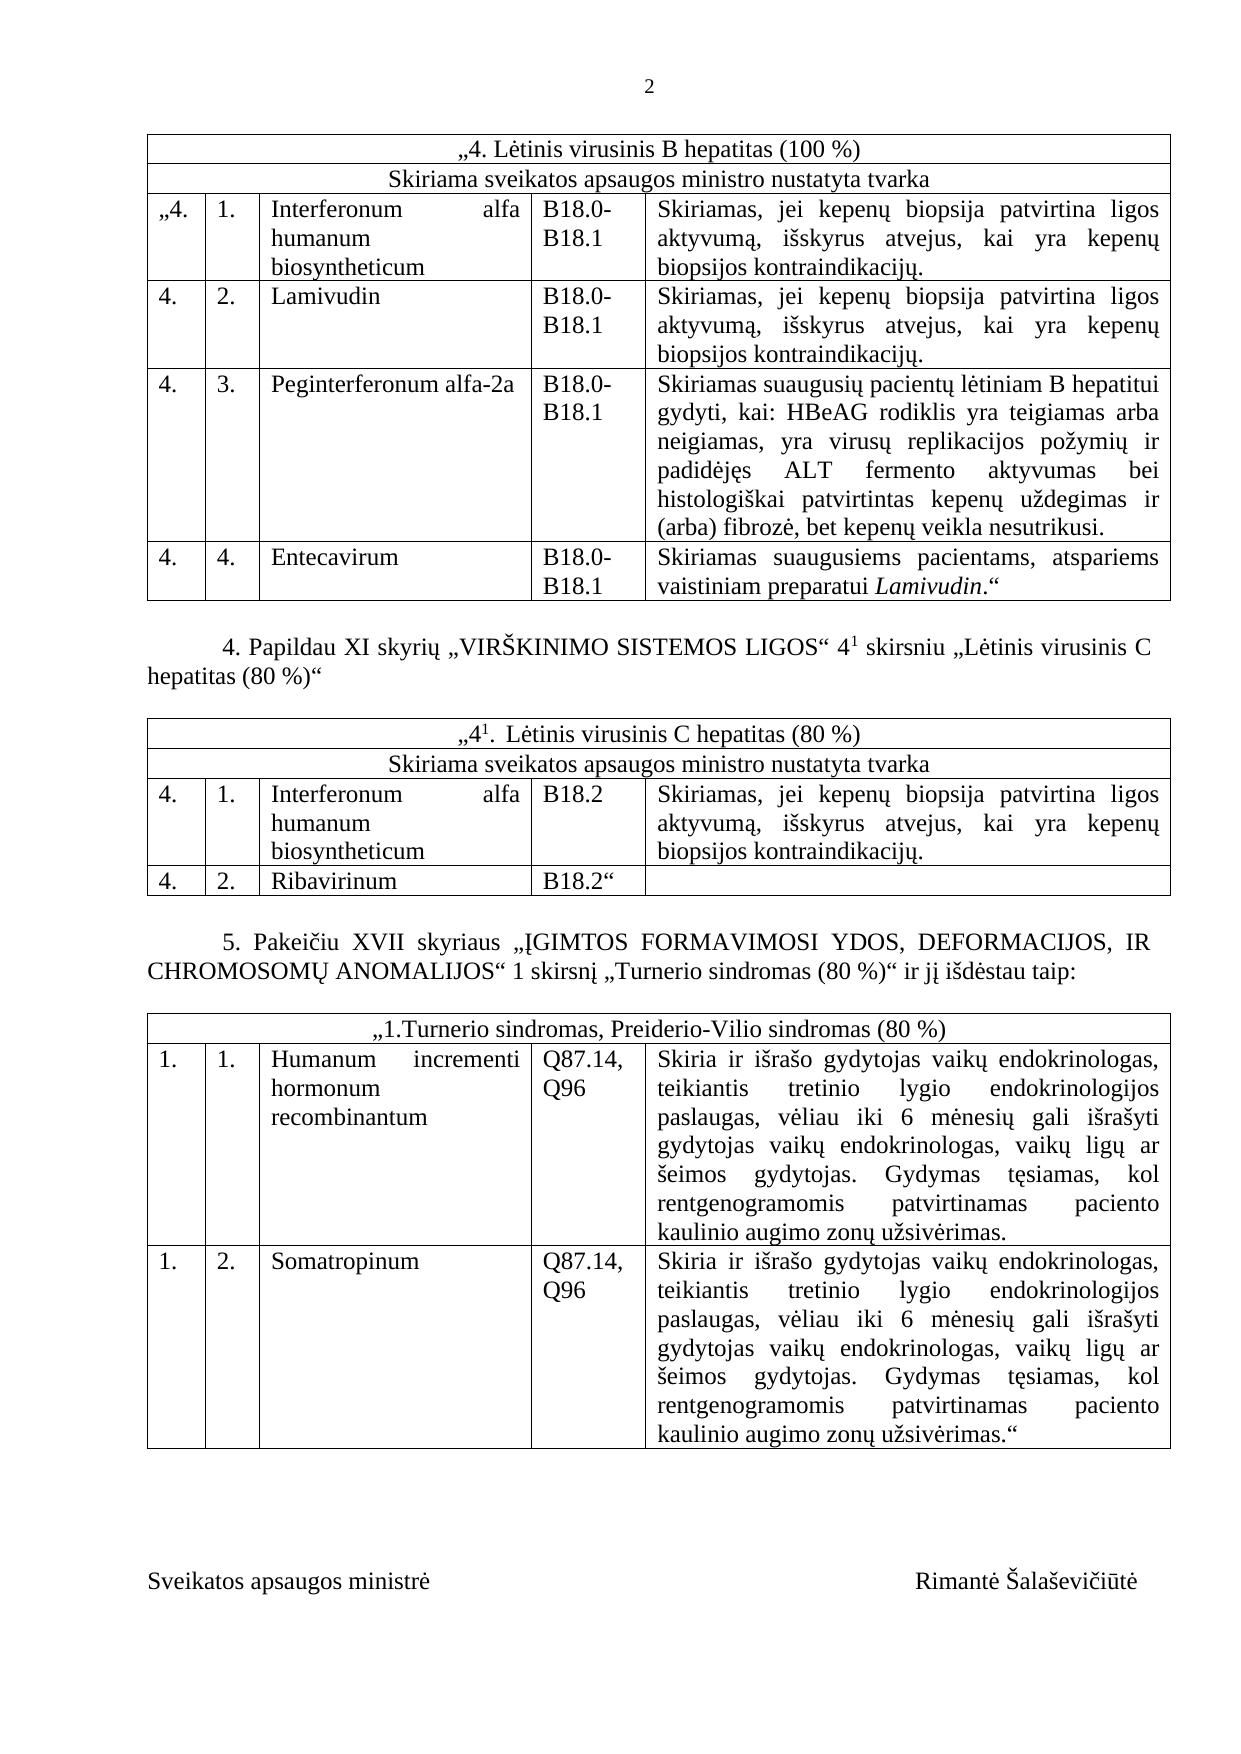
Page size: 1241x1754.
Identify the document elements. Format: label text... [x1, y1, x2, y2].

table_cell Skiriamas, jei kepenų biopsija patvirtina ligos aktyvumą, išskyrus atvejus, kai yra kepenų biopsijos kontraindikacijų. [646, 281, 1170, 368]
table_cell Skiriamas, jei kepenų biopsija patvirtina ligos aktyvumą, išskyrus atvejus, kai yra kepenų biopsijos kontraindikacijų. [646, 194, 1170, 280]
table_cell Entecavirum [260, 542, 531, 600]
table_cell B18.2 [532, 779, 645, 865]
table_cell 2. [206, 281, 259, 368]
table_header „4. Lėtinis virusinis B hepatitas (100 %) [148, 135, 1170, 163]
table_cell 4. [148, 779, 205, 865]
table_cell Skiriamas suaugusiems pacientams, atspariems vaistiniam preparatui Lamivudin.“ [646, 542, 1170, 600]
table_cell 1. [206, 779, 259, 865]
table_cell Lamivudin [260, 281, 531, 368]
table_cell 4. [148, 281, 205, 368]
table_cell B18.0-B18.1 [532, 281, 645, 368]
table_cell Skiria ir išrašo gydytojas vaikų endokrinologas, teikiantis tretinio lygio endokrinologijos paslaugas, vėliau iki 6 mėnesių gali išrašyti gydytojas vaikų endokrinologas, vaikų ligų ar šeimos gydytojas. Gydymas tęsiamas, kol rentgenogramomis patvirtinamas paciento kaulinio augimo zonų užsivėrimas. [646, 1044, 1170, 1245]
table_header „41. Lėtinis virusinis C hepatitas (80 %) [148, 719, 1170, 748]
table_cell 2. [206, 866, 259, 895]
table_cell 1. [206, 1044, 259, 1245]
table_cell Interferonum alfa humanum biosyntheticum [260, 779, 531, 865]
text Sveikatos apsaugos ministrė Rimantė Šalaševičiūtė [147, 1566, 1152, 1595]
table_cell 4. [148, 369, 205, 541]
table_cell 1. [148, 1246, 205, 1448]
table_cell Skiriamas suaugusių pacientų lėtiniam B hepatitui gydyti, kai: HBeAG rodiklis yra teigiamas arba neigiamas, yra virusų replikacijos požymių ir padidėjęs ALT fermento aktyvumas bei histologiškai patvirtintas kepenų uždegimas ir (arba) fibrozė, bet kepenų veikla nesutrikusi. [646, 369, 1170, 541]
table_cell [646, 866, 1170, 895]
table_cell 4. [148, 542, 205, 600]
table_cell 1. [206, 194, 259, 280]
table_cell 4. [206, 542, 259, 600]
table_cell B18.2“ [532, 866, 645, 895]
table_cell Skiriamas, jei kepenų biopsija patvirtina ligos aktyvumą, išskyrus atvejus, kai yra kepenų biopsijos kontraindikacijų. [646, 779, 1170, 865]
table_cell Q87.14, Q96 [532, 1246, 645, 1448]
table_header „1.Turnerio sindromas, Preiderio-Vilio sindromas (80 %) [148, 1014, 1170, 1043]
table_cell 4. [148, 866, 205, 895]
table_cell Skiriama sveikatos apsaugos ministro nustatyta tvarka [148, 749, 1170, 778]
table_cell Q87.14, Q96 [532, 1044, 645, 1245]
table_cell Peginterferonum alfa-2a [260, 369, 531, 541]
table_cell „4. [148, 194, 205, 280]
table_cell Skiria ir išrašo gydytojas vaikų endokrinologas, teikiantis tretinio lygio endokrinologijos paslaugas, vėliau iki 6 mėnesių gali išrašyti gydytojas vaikų endokrinologas, vaikų ligų ar šeimos gydytojas. Gydymas tęsiamas, kol rentgenogramomis patvirtinamas paciento kaulinio augimo zonų užsivėrimas.“ [646, 1246, 1170, 1448]
table_cell Interferonum alfa humanum biosyntheticum [260, 194, 531, 280]
table_cell 2. [206, 1246, 259, 1448]
table_cell B18.0-B18.1 [532, 369, 645, 541]
table_cell Somatropinum [260, 1246, 531, 1448]
table_cell B18.0-B18.1 [532, 542, 645, 600]
table_cell B18.0-B18.1 [532, 194, 645, 280]
text 4. Papildau XI skyrių „VIRŠKINIMO SISTEMOS LIGOS“ 41 skirsniu „Lėtinis virusinis C hepatitas (80 %)“ [147, 632, 1152, 689]
table_cell Skiriama sveikatos apsaugos ministro nustatyta tvarka [148, 164, 1170, 193]
table_cell Humanum incrementi hormonum recombinantum [260, 1044, 531, 1245]
text 5. Pakeičiu XVII skyriaus „ĮGIMTOS FORMAVIMOSI YDOS, DEFORMACIJOS, IR CHROMOSOMŲ ANOMALIJOS“ 1 skirsnį „Turnerio sindromas (80 %)“ ir jį išdėstau taip: [147, 927, 1152, 984]
table_cell 1. [148, 1044, 205, 1245]
table_cell 3. [206, 369, 259, 541]
table_cell Ribavirinum [260, 866, 531, 895]
